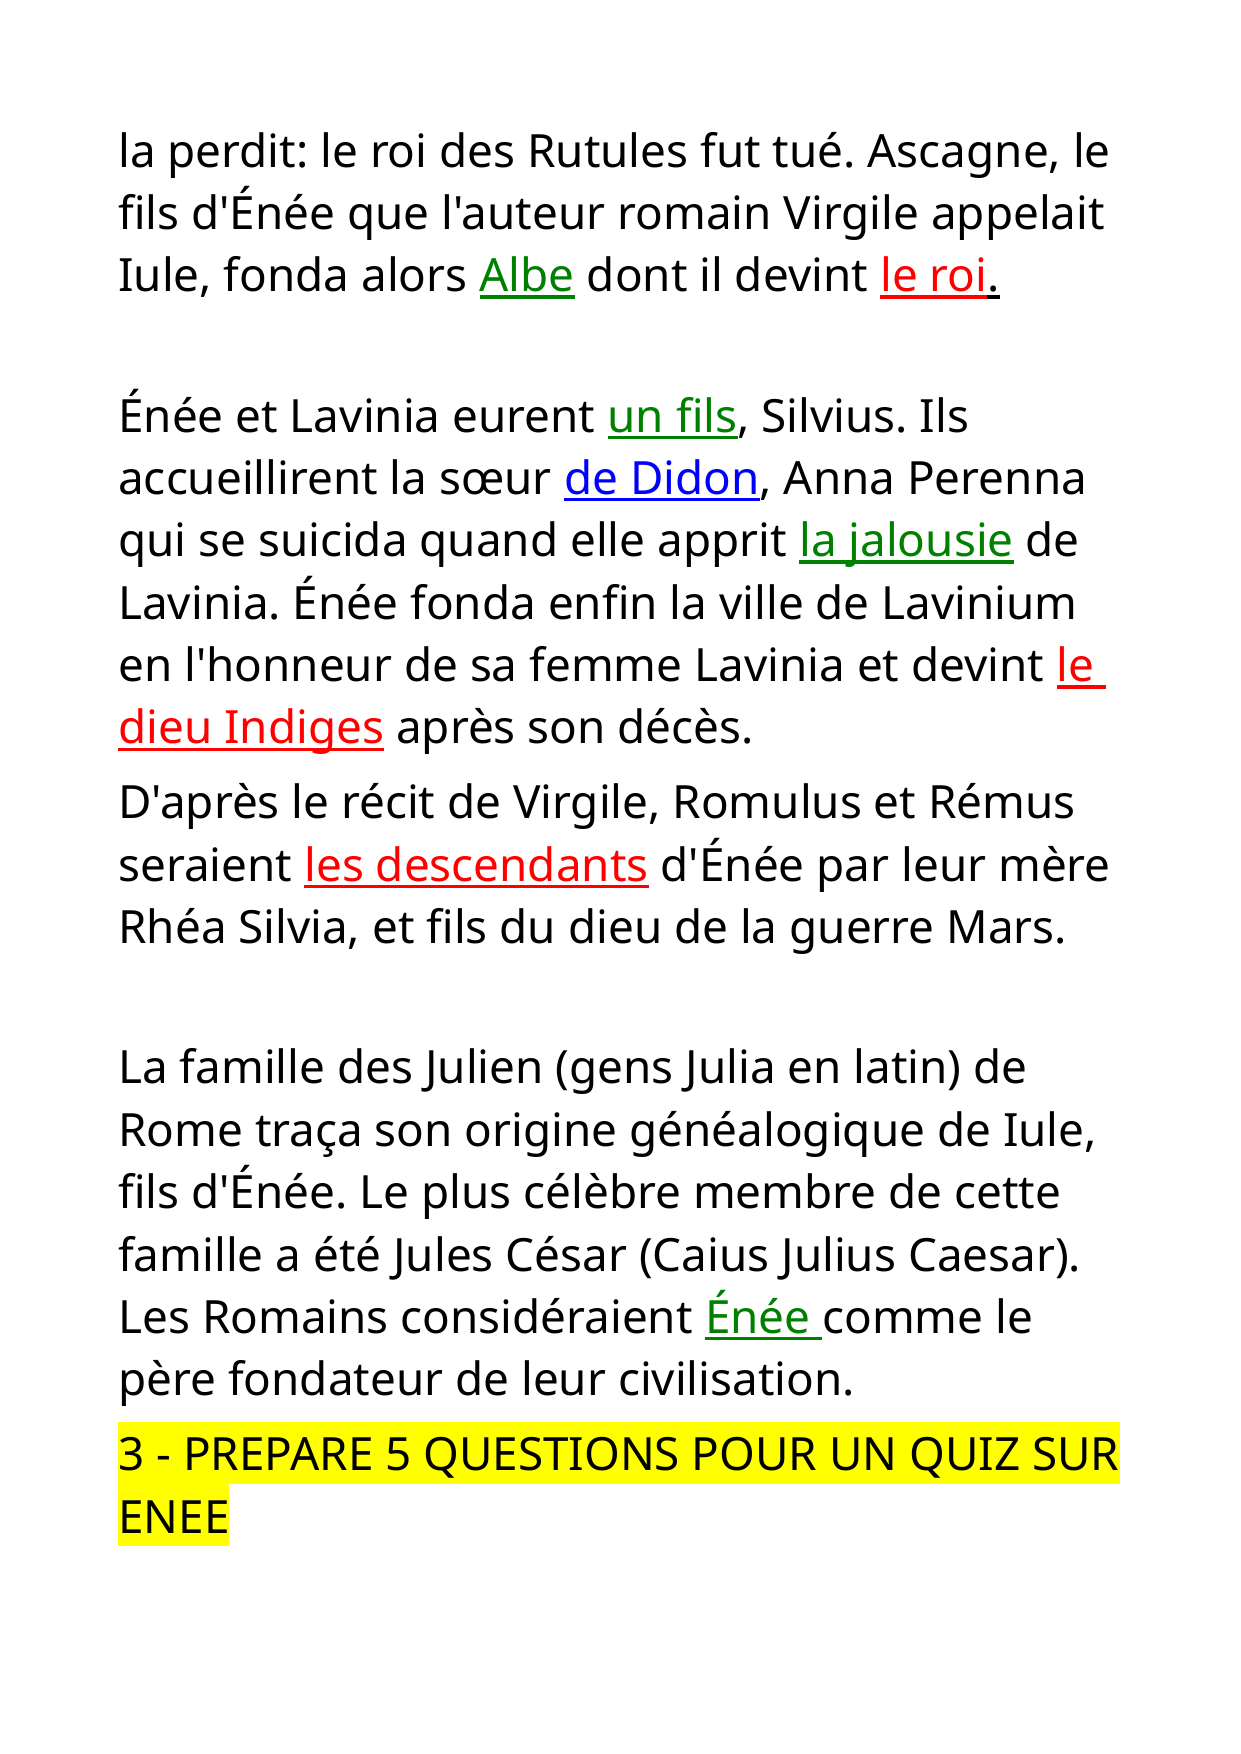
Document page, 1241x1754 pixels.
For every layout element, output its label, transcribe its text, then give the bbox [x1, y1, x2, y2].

text la perdit: le roi des Rutules fut tué. Ascagne, le fils d'Énée que l'auteur romain Virgile appelait Iule, fonda alors Albe dont il devint le roi. [118, 118, 1122, 305]
text Énée et Lavinia eurent un fils, Silvius. Ils accueillirent la sœur de Didon, Anna Perenna qui se suicida quand elle apprit la jalousie de Lavinia. Énée fonda enfin la ville de Lavinium en l'honneur de sa femme Lavinia et devint le dieu Indiges après son décès. [118, 383, 1122, 757]
text D'après le récit de Virgile, Romulus et Rémus seraient les descendants d'Énée par leur mère Rhéa Silvia, et fils du dieu de la guerre Mars. [118, 770, 1122, 957]
text 3 - PREPARE 5 QUESTIONS POUR UN QUIZ SUR ENEE [118, 1422, 1122, 1546]
text La famille des Julien (gens Julia en latin) de Rome traça son origine généalogique de Iule, fils d'Énée. Le plus célèbre membre de cette famille a été Jules César (Caius Julius Caesar). Les Romains considéraient Énée comme le père fondateur de leur civilisation. [118, 1035, 1122, 1409]
